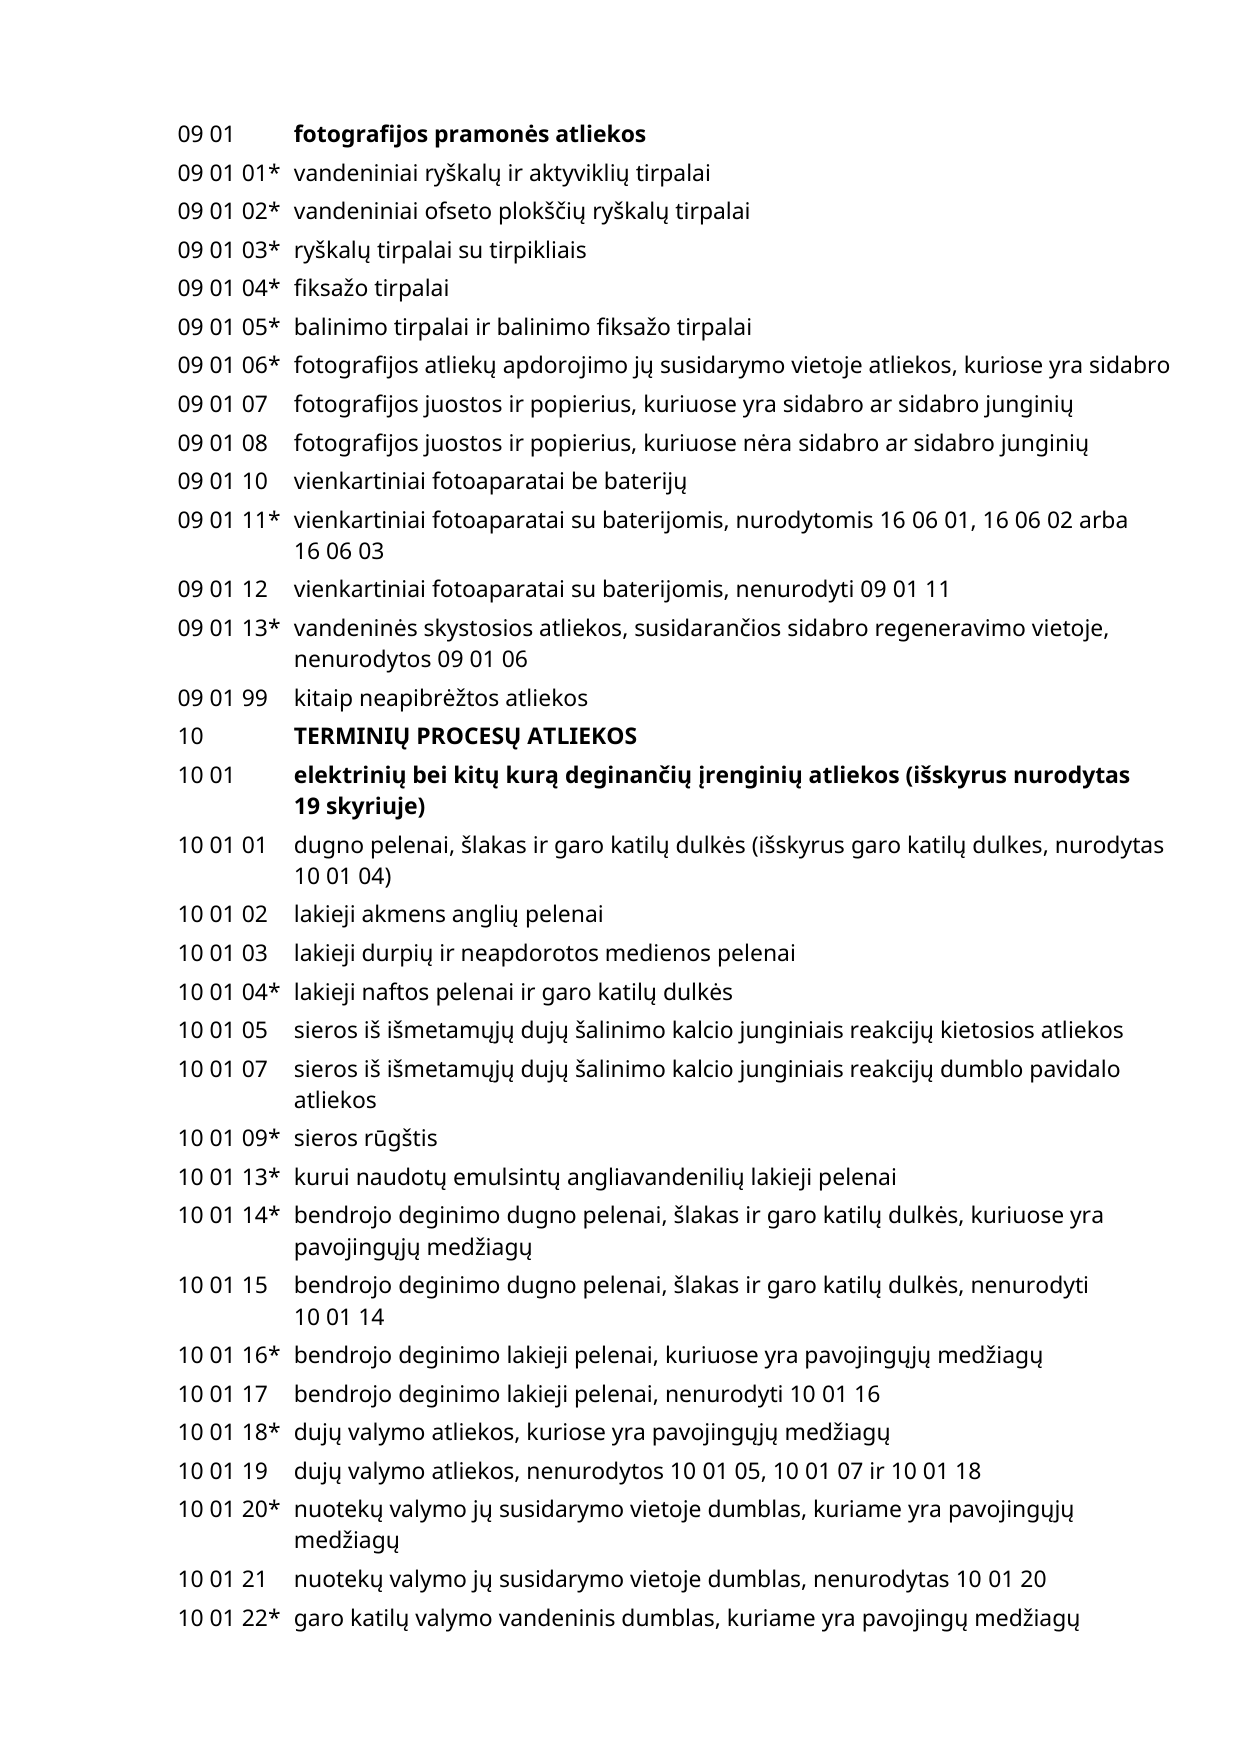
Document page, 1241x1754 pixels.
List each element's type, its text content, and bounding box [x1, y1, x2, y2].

table_cell elektrinių bei kitų kurą deginančių įrenginių atliekos (išskyrus nurodytas 19 skyriuje) [294, 751, 1181, 821]
table_cell lakieji akmens anglių pelenai [294, 891, 1181, 929]
table_cell 10 01 16* [177, 1332, 294, 1370]
table_cell 10 [177, 713, 294, 751]
table_cell lakieji naftos pelenai ir garo katilų dulkės [294, 968, 1181, 1007]
table_cell 10 01 22* [177, 1594, 294, 1633]
table_cell bendrojo deginimo dugno pelenai, šlakas ir garo katilų dulkės, nenurodyti 10 01 14 [294, 1262, 1181, 1332]
table_cell vandeniniai ryškalų ir aktyviklių tirpalai [294, 149, 1181, 188]
table_cell dugno pelenai, šlakas ir garo katilų dulkės (išskyrus garo katilų dulkes, nurodytas 10 01 04) [294, 821, 1181, 891]
table_cell kitaip neapibrėžtos atliekos [294, 674, 1181, 713]
table_cell 10 01 [177, 751, 294, 821]
table_cell TERMINIŲ PROCESŲ ATLIEKOS [294, 713, 1181, 751]
table_cell 10 01 05 [177, 1007, 294, 1045]
table_cell vandeniniai ofseto plokščių ryškalų tirpalai [294, 188, 1181, 226]
table_cell 09 01 [177, 118, 294, 149]
table_cell balinimo tirpalai ir balinimo fiksažo tirpalai [294, 304, 1181, 342]
table_cell 10 01 18* [177, 1409, 294, 1447]
table_cell fotografijos juostos ir popierius, kuriuose yra sidabro ar sidabro junginių [294, 381, 1181, 419]
table_cell 10 01 20* [177, 1486, 294, 1556]
table_cell lakieji durpių ir neapdorotos medienos pelenai [294, 930, 1181, 968]
table_cell vienkartiniai fotoaparatai be baterijų [294, 458, 1181, 496]
table_cell 09 01 03* [177, 226, 294, 265]
table_cell fotografijos atliekų apdorojimo jų susidarymo vietoje atliekos, kuriose yra sidabro [294, 342, 1181, 381]
table_cell bendrojo deginimo lakieji pelenai, nenurodyti 10 01 16 [294, 1370, 1181, 1409]
table_cell dujų valymo atliekos, kuriose yra pavojingųjų medžiagų [294, 1409, 1181, 1447]
table_cell 09 01 13* [177, 605, 294, 674]
table_cell nuotekų valymo jų susidarymo vietoje dumblas, kuriame yra pavojingųjų medžiagų [294, 1486, 1181, 1556]
table_cell bendrojo deginimo dugno pelenai, šlakas ir garo katilų dulkės, kuriuose yra pavojingųjų medžiagų [294, 1192, 1181, 1262]
table_cell fotografijos pramonės atliekos [294, 118, 1181, 149]
table_cell bendrojo deginimo lakieji pelenai, kuriuose yra pavojingųjų medžiagų [294, 1332, 1181, 1370]
table_cell 10 01 07 [177, 1045, 294, 1115]
table_cell 09 01 08 [177, 419, 294, 458]
table_cell sieros iš išmetamųjų dujų šalinimo kalcio junginiais reakcijų dumblo pavidalo atliekos [294, 1045, 1181, 1115]
table_cell 10 01 19 [177, 1447, 294, 1486]
table_cell dujų valymo atliekos, nenurodytos 10 01 05, 10 01 07 ir 10 01 18 [294, 1447, 1181, 1486]
table_cell 10 01 04* [177, 968, 294, 1007]
table_cell 10 01 15 [177, 1262, 294, 1332]
table_cell 09 01 04* [177, 265, 294, 303]
table_cell 10 01 14* [177, 1192, 294, 1262]
table_cell vienkartiniai fotoaparatai su baterijomis, nurodytomis 16 06 01, 16 06 02 arba 16 06 03 [294, 496, 1181, 566]
table_cell ryškalų tirpalai su tirpikliais [294, 226, 1181, 265]
table_cell vienkartiniai fotoaparatai su baterijomis, nenurodyti 09 01 11 [294, 566, 1181, 604]
table_cell 10 01 13* [177, 1154, 294, 1192]
table_cell sieros iš išmetamųjų dujų šalinimo kalcio junginiais reakcijų kietosios atliekos [294, 1007, 1181, 1045]
table_cell 09 01 06* [177, 342, 294, 381]
table_cell 10 01 17 [177, 1370, 294, 1409]
table_cell 10 01 09* [177, 1115, 294, 1153]
table_cell nuotekų valymo jų susidarymo vietoje dumblas, nenurodytas 10 01 20 [294, 1556, 1181, 1594]
table_cell 10 01 01 [177, 821, 294, 891]
table_cell 10 01 02 [177, 891, 294, 929]
table_cell 09 01 01* [177, 149, 294, 188]
table_cell 10 01 21 [177, 1556, 294, 1594]
table_cell 09 01 07 [177, 381, 294, 419]
table_cell 09 01 12 [177, 566, 294, 604]
table_cell garo katilų valymo vandeninis dumblas, kuriame yra pavojingų medžiagų [294, 1594, 1181, 1633]
table_cell 09 01 05* [177, 304, 294, 342]
table_cell 09 01 99 [177, 674, 294, 713]
table_cell 09 01 02* [177, 188, 294, 226]
table_cell sieros rūgštis [294, 1115, 1181, 1153]
table_cell 09 01 10 [177, 458, 294, 496]
table_cell 09 01 11* [177, 496, 294, 566]
table_cell 10 01 03 [177, 930, 294, 968]
table_cell kurui naudotų emulsintų angliavandenilių lakieji pelenai [294, 1154, 1181, 1192]
table_cell fiksažo tirpalai [294, 265, 1181, 303]
table_cell vandeninės skystosios atliekos, susidarančios sidabro regeneravimo vietoje, nenurodytos 09 01 06 [294, 605, 1181, 674]
table_cell fotografijos juostos ir popierius, kuriuose nėra sidabro ar sidabro junginių [294, 419, 1181, 458]
